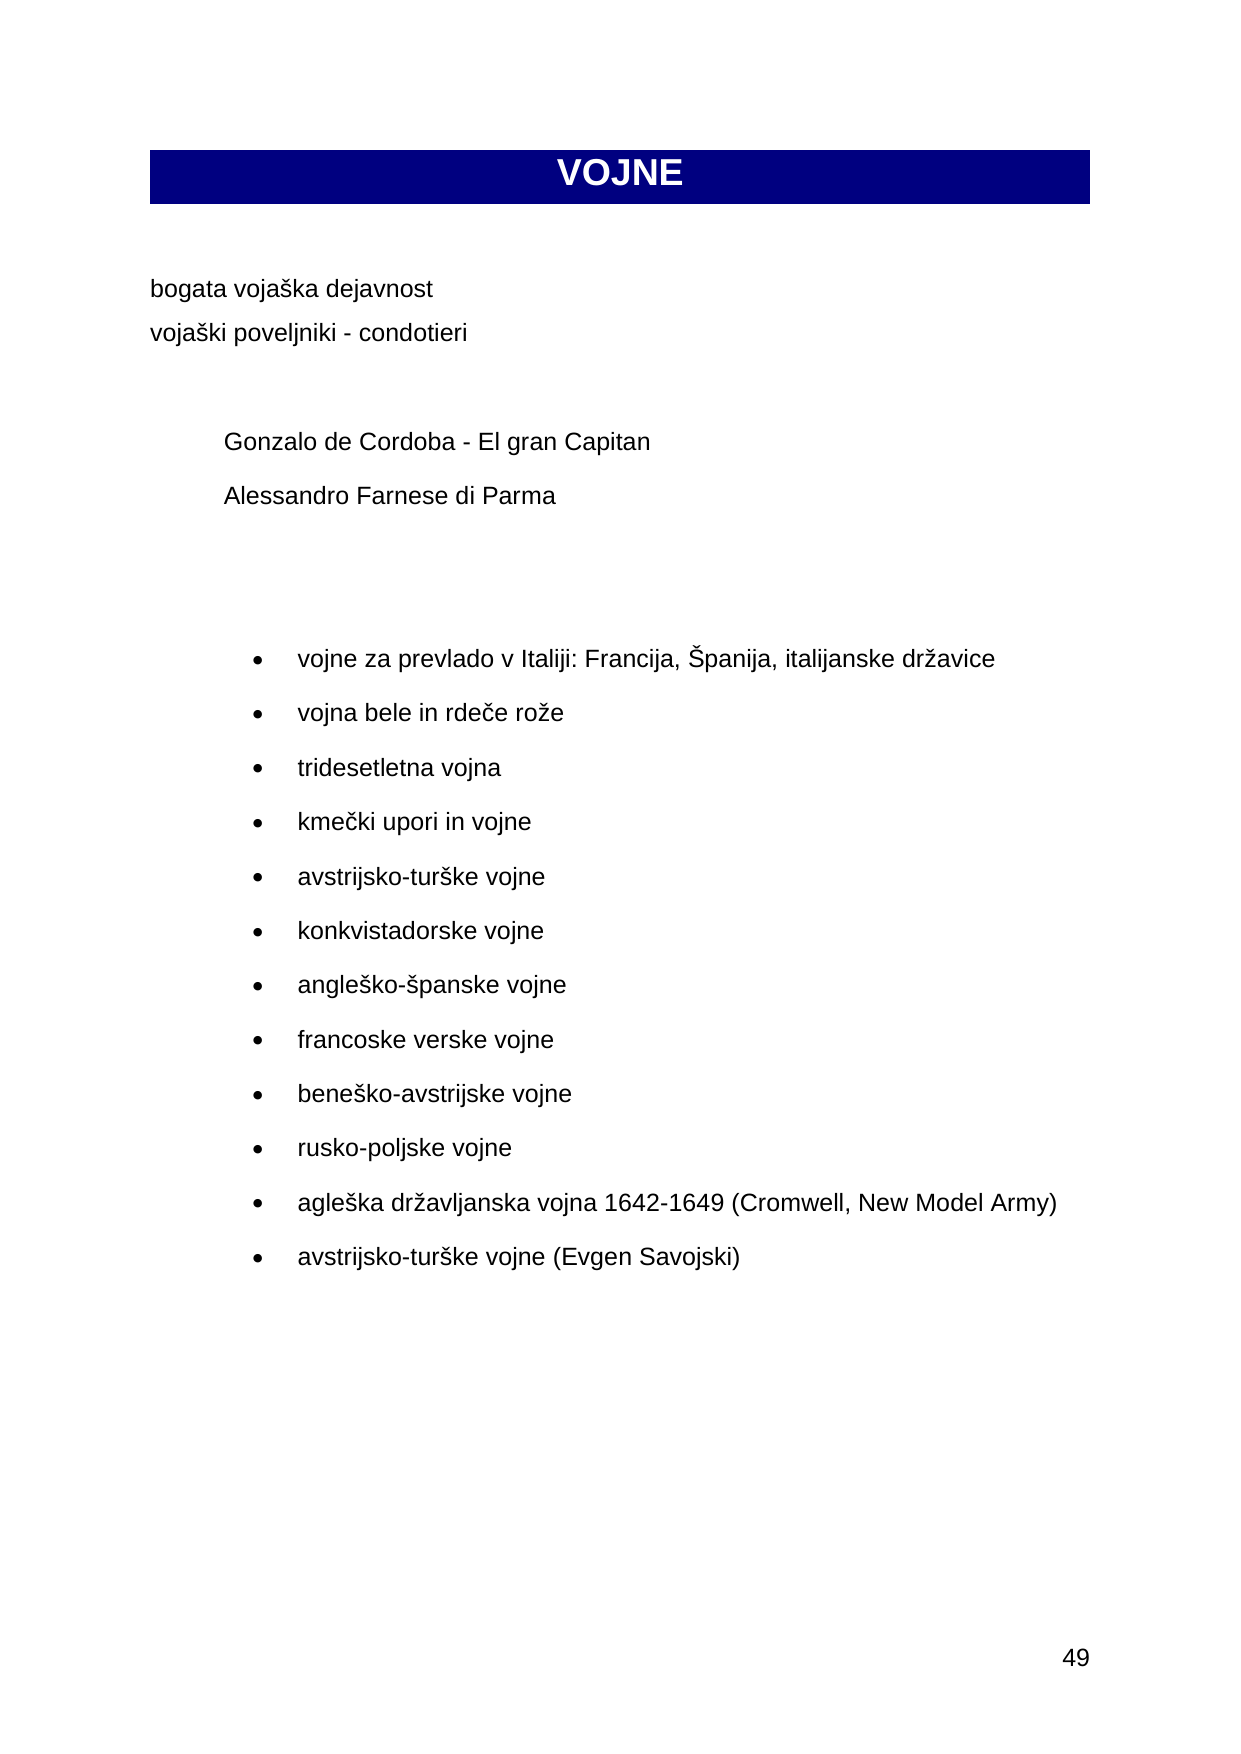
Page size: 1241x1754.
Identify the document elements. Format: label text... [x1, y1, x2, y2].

text vojaški poveljniki - condotieri [150, 318, 1090, 354]
list konkvistadorske vojne [253, 916, 1090, 952]
list tridesetletna vojna [253, 753, 1090, 789]
text Alessandro Farnese di Parma [150, 481, 1090, 517]
subtitle bogata vojaška dejavnost [150, 274, 1090, 303]
list rusko-poljske vojne [253, 1133, 1090, 1169]
text VOJNE [150, 150, 1090, 204]
list kmečki upori in vojne [253, 807, 1090, 843]
list angleško-španske vojne [253, 970, 1090, 1006]
list vojna bele in rdeče rože [253, 698, 1090, 734]
list beneško-avstrijske vojne [253, 1079, 1090, 1115]
text Gonzalo de Cordoba - El gran Capitan [150, 426, 1090, 463]
list avstrijsko-turške vojne [253, 861, 1090, 898]
list avstrijsko-turške vojne (Evgen Savojski) [253, 1242, 1090, 1278]
list agleška državljanska vojna 1642-1649 (Cromwell, New Model Army) [253, 1188, 1090, 1224]
list francoske verske vojne [253, 1024, 1090, 1061]
list vojne za prevlado v Italiji: Francija, Španija, italijanske državice [253, 644, 1090, 680]
